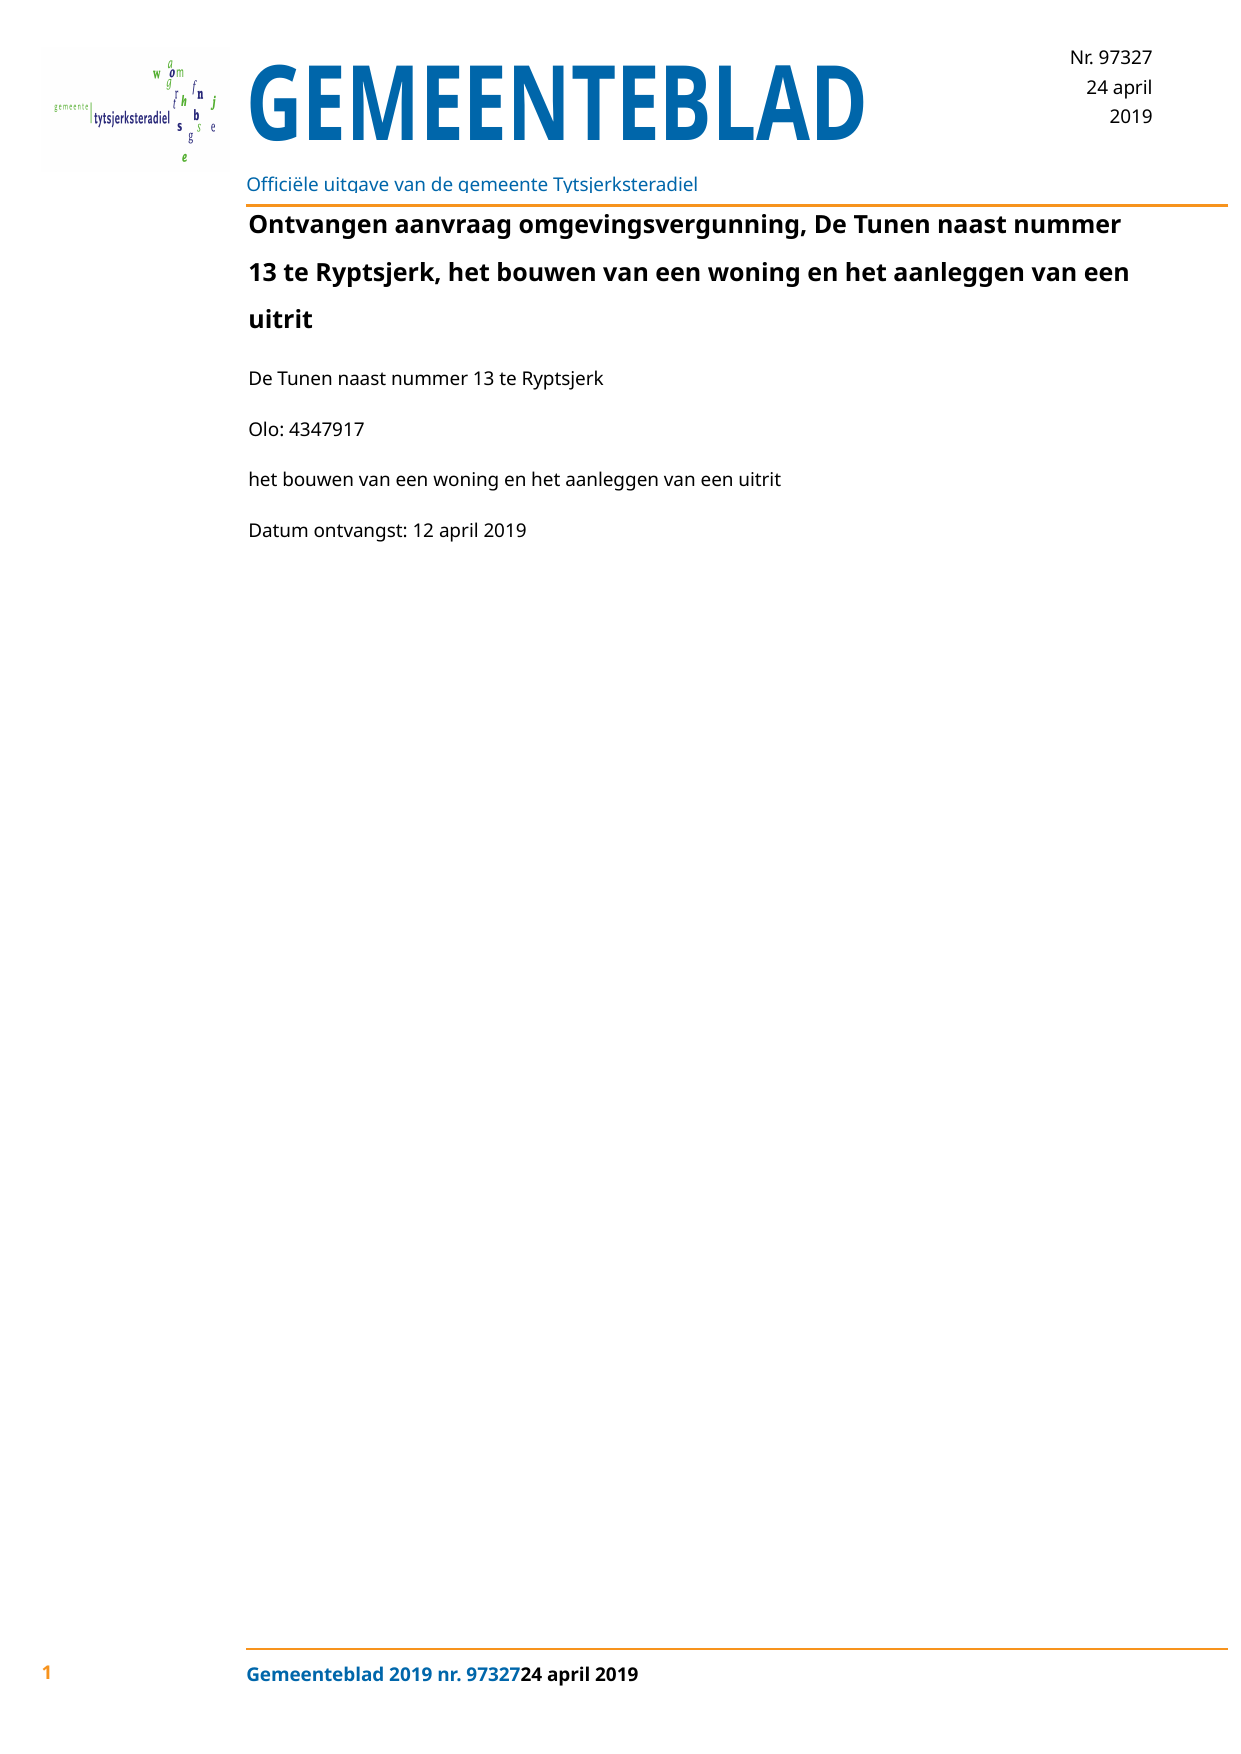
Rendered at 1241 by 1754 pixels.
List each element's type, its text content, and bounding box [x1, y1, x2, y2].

picture [41, 47, 231, 172]
text Ontvangen aanvraag omgevingsvergunning, De Tunen naast nummer 13 te Ryptsjerk, het bouwen van een woning en het aanleggen van een uitrit [248, 207, 1152, 336]
text De Tunen naast nummer 13 te Ryptsjerk [248, 366, 1152, 391]
text het bouwen van een woning en het aanleggen van een uitrit [248, 466, 1152, 492]
text Olo: 4347917 [248, 416, 1152, 442]
text Datum ontvangst: 12 april 2019 [248, 517, 1152, 542]
